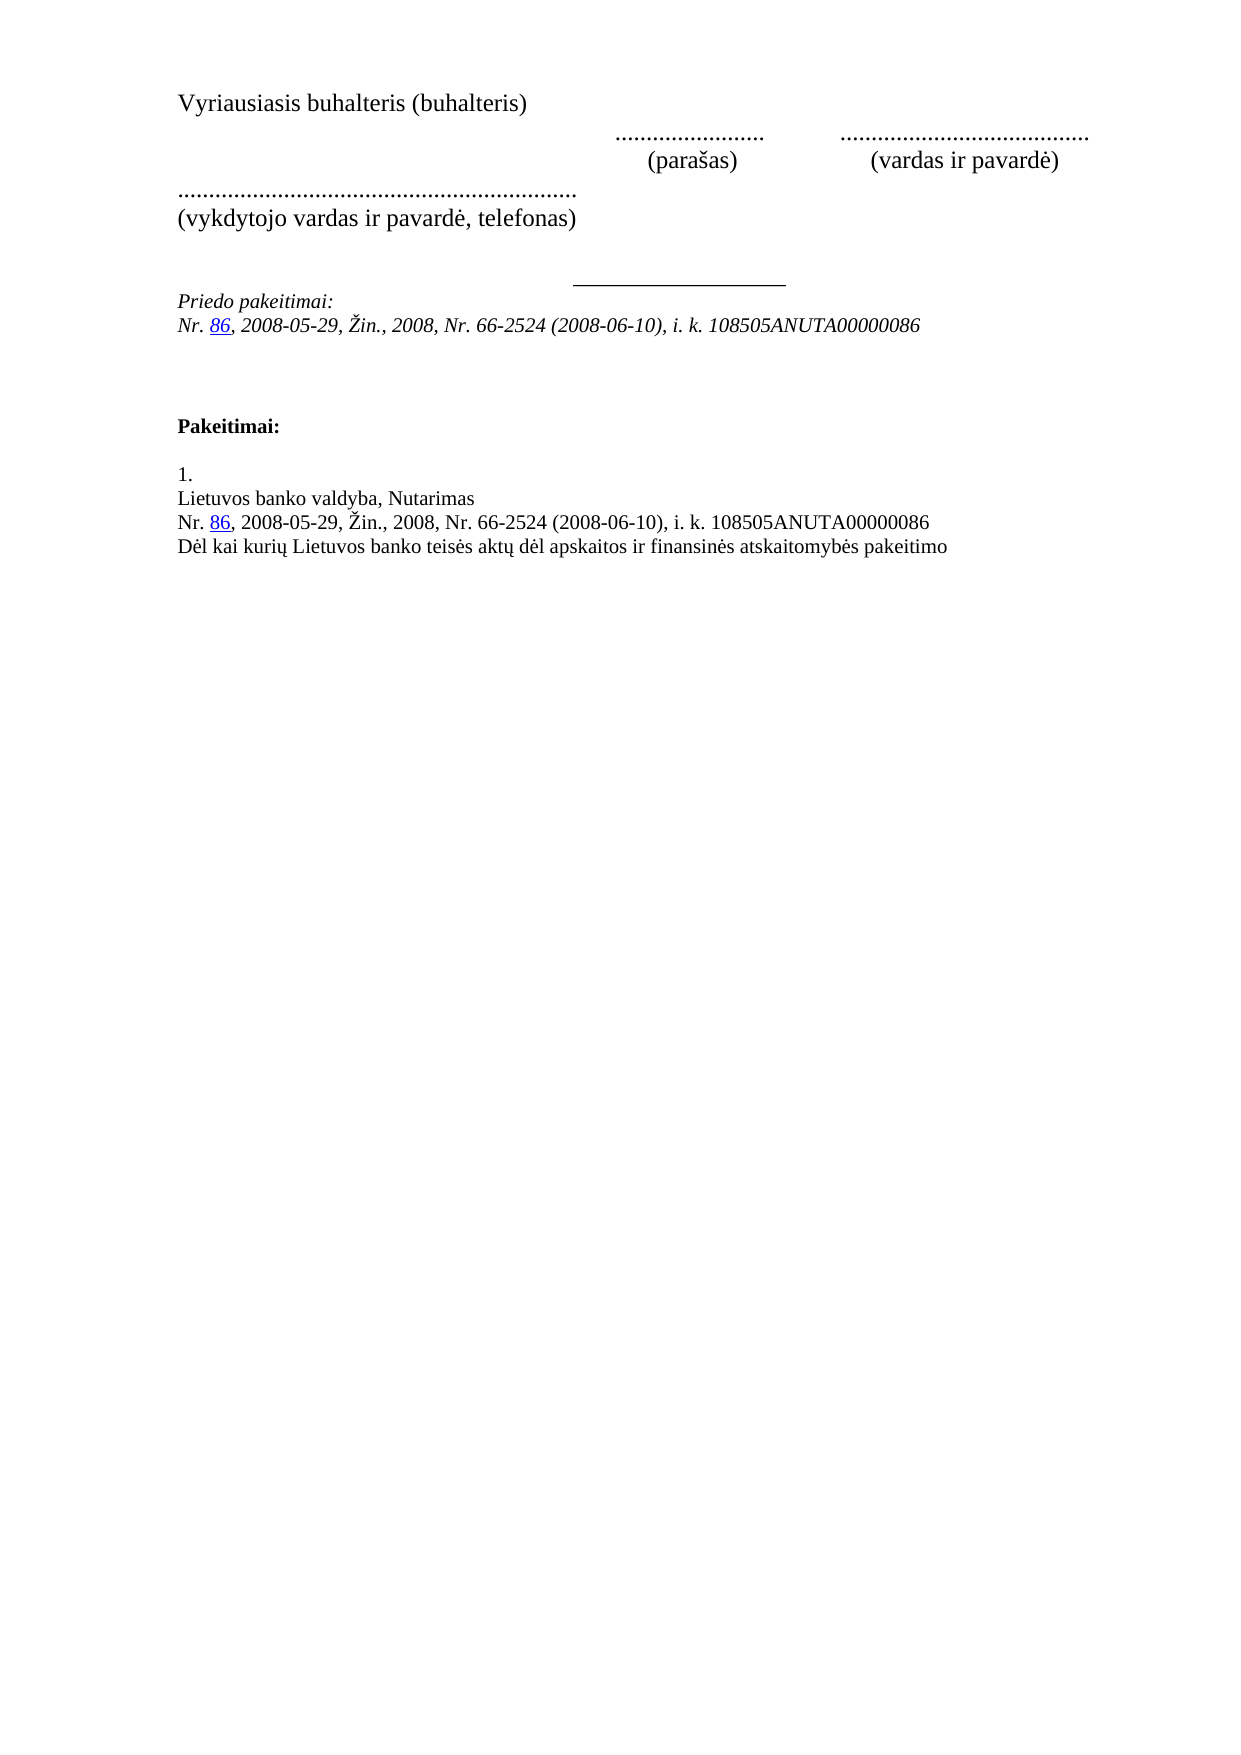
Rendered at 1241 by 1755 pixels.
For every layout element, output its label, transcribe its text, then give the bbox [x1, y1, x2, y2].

text 1. [177, 462, 1181, 486]
text (vykdytojo vardas ir pavardė, telefonas) [177, 203, 1181, 232]
text Nr. 86, 2008-05-29, Žin., 2008, Nr. 66-2524 (2008-06-10), i. k. 108505ANUTA00000086 [177, 313, 1181, 337]
text Dėl kai kurių Lietuvos banko teisės aktų dėl apskaitos ir finansinės atskaitomybės pakeitimo [177, 534, 1181, 558]
text _________________ [177, 260, 1181, 289]
text (parašas) (vardas ir pavardė) [647, 145, 1181, 174]
text Lietuvos banko valdyba, Nutarimas [177, 486, 1181, 510]
text Priedo pakeitimai: [177, 289, 1181, 313]
text Pakeitimai: [177, 414, 1181, 438]
text Vyriausiasis buhalteris (buhalteris) [177, 88, 1181, 117]
text . [177, 174, 1181, 203]
text Nr. 86, 2008-05-29, Žin., 2008, Nr. 66-2524 (2008-06-10), i. k. 108505ANUTA00000086 [177, 510, 1181, 534]
